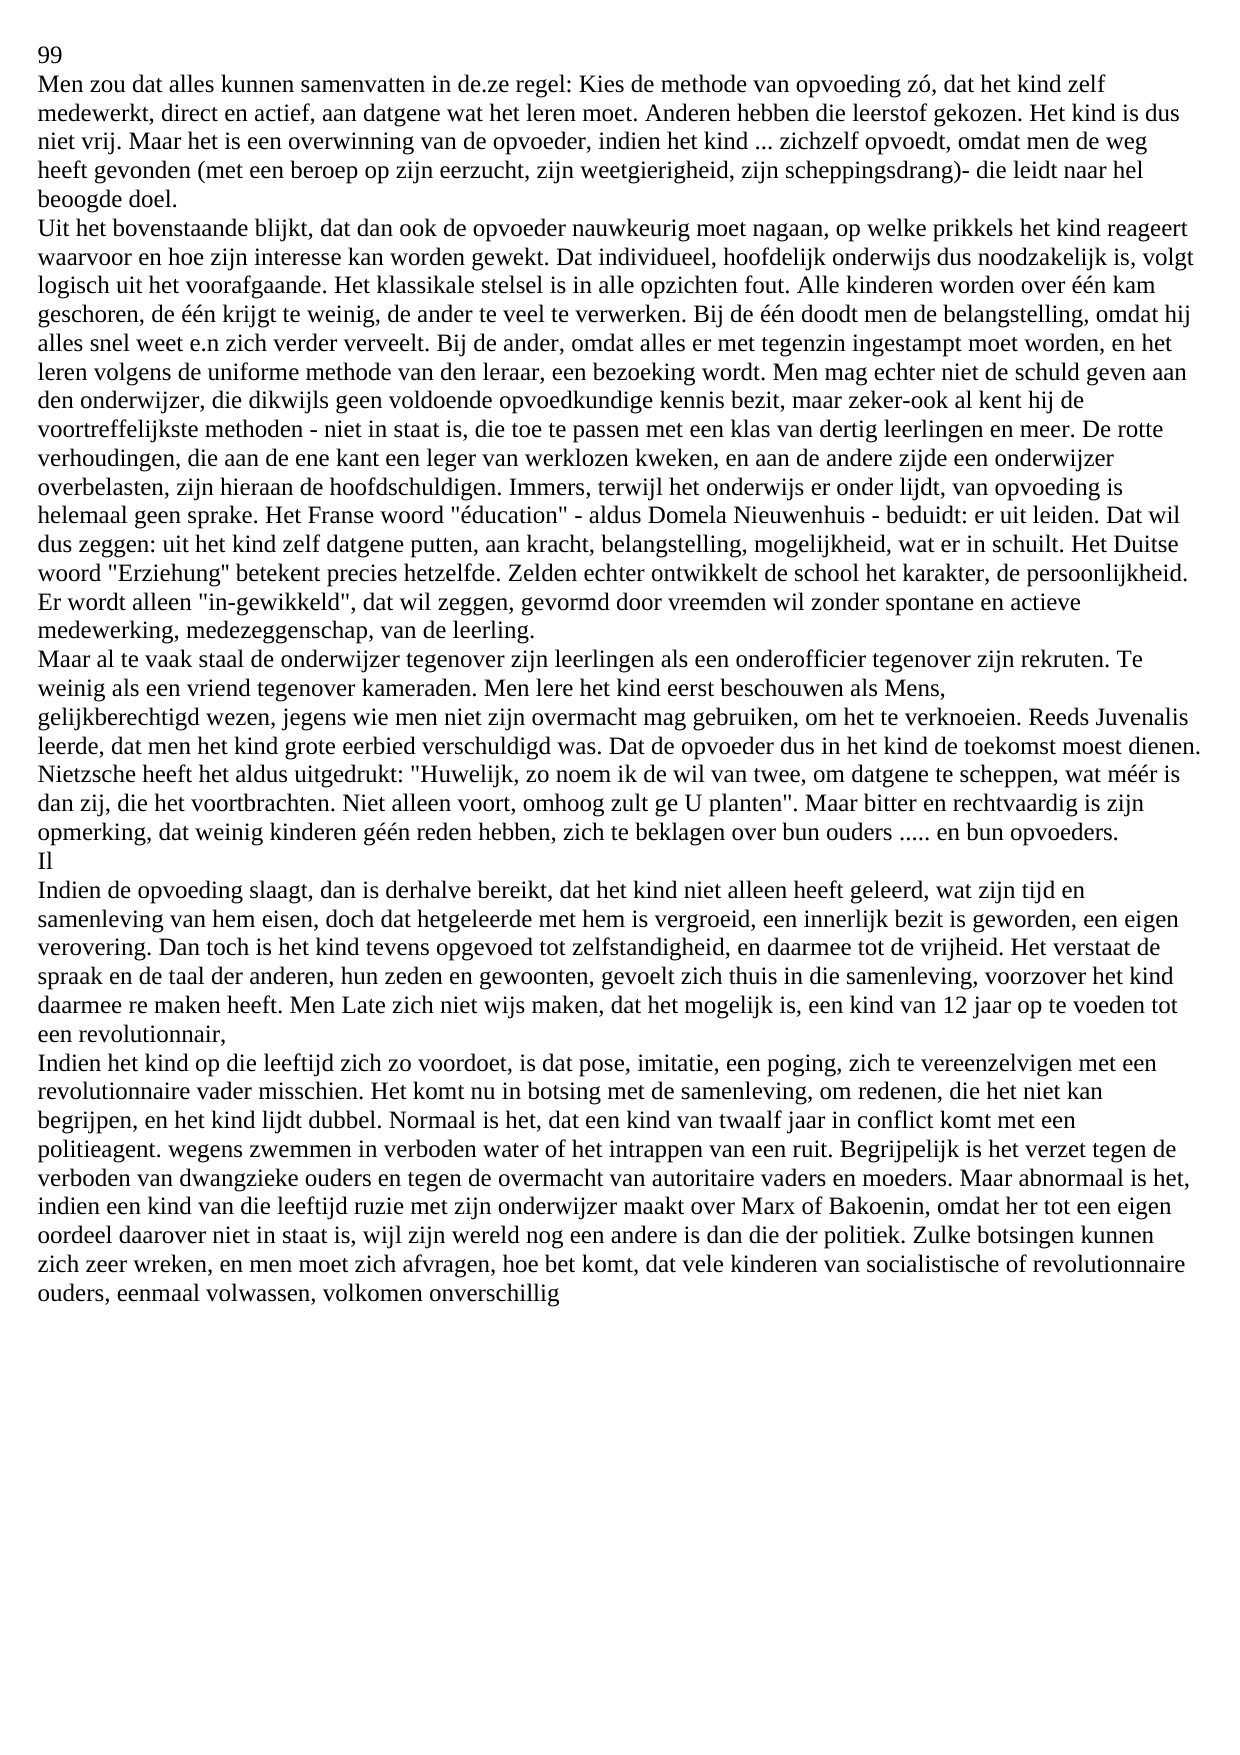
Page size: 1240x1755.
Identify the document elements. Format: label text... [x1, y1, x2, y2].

text Il [37, 846, 1202, 875]
text 99 [37, 40, 1202, 69]
text Indien de opvoeding slaagt, dan is derhalve bereikt, dat het kind niet al­leen heeft geleerd, wat zijn tijd en samenleving van hem eisen, doch dat hetgeleerde met hem is vergroeid, een innerlijk bezit is geworden, een ei­gen verovering. Dan toch is het kind tevens opgevoed tot zelfstandigheid, en daarmee tot de vrijheid. Het verstaat de spraak en de taal der anderen, hun zeden en gewoonten, gevoelt zich thuis in die samenleving, voorzover het kind daarmee re maken heeft. Men Late zich niet wijs maken, dat het mogelijk is, een kind van 12 jaar op te voeden tot een revolutionnair, [37, 875, 1202, 1047]
text Men zou dat alles kunnen samenvatten in de.ze regel: Kies de me­thode van opvoeding zó, dat het kind zelf medewerkt, direct en actief, aan datgene wat het leren moet. Anderen hebben die leerstof gekozen. Het kind is dus niet vrij. Maar het is een overwinning van de opvoeder, indien het kind ... zichzelf opvoedt, omdat men de weg heeft gevonden (met een beroep op zijn eerzucht, zijn weetgierigheid, zijn scheppings­drang)- die leidt naar hel beoogde doel. [37, 69, 1202, 213]
text Indien het kind op die leeftijd zich zo voordoet, is dat pose, imitatie, een poging, zich te vereenzelvigen met een revolutionnaire vader misschien. Het komt nu in botsing met de samenleving, om redenen, die het niet kan begrijpen, en het kind lijdt dubbel. Normaal is het, dat een kind van twaalf jaar in conflict komt met een politieagent. wegens zwemmen in verboden water of het intrappen van een ruit. Begrijpelijk is het verzet tegen de ver­boden van dwangzieke ouders en tegen de overmacht van autoritaire va­ders en moeders. Maar abnormaal is het, indien een kind van die leeftijd ruzie met zijn onderwijzer maakt over Marx of Bakoenin, omdat her tot een eigen oordeel daarover niet in staat is, wijl zijn wereld nog een andere is dan die der politiek. Zulke botsingen kunnen zich zeer wreken, en men moet zich afvragen, hoe bet komt, dat vele kinderen van socialistische of revolutionnaire ouders, eenmaal volwassen, volkomen onverschillig [37, 1048, 1202, 1306]
text Maar al te vaak staal de onderwijzer tegenover zijn leerlingen als een onderofficier tegenover zijn rekruten. Te weinig als een vriend tegenover kameraden. Men lere het kind eerst beschouwen als Mens, [37, 644, 1202, 702]
text gelijkberechtigd wezen, jegens wie men niet zijn overmacht mag gebrui­ken, om het te verknoeien. Reeds Juvenalis leerde, dat men het kind grote eerbied verschuldigd was. Dat de opvoeder dus in het kind de toe­komst moest dienen. Nietzsche heeft het aldus uitgedrukt: "Huwelijk, zo noem ik de wil van twee, om datgene te scheppen, wat méér is dan zij, die het voortbrachten. Niet alleen voort, omhoog zult ge U planten". Maar bitter en rechtvaardig is zijn opmerking, dat weinig kinderen géén reden hebben, zich te beklagen over bun ouders ..... en bun opvoeders. [37, 702, 1202, 846]
text Uit het bovenstaande blijkt, dat dan ook de opvoeder nauwkeurig moet nagaan, op welke prikkels het kind reageert waarvoor en hoe zijn interesse kan worden gewekt. Dat individueel, hoofdelijk onderwijs dus noodzakelijk is, volgt logisch uit het voorafgaande. Het klassikale stelsel is in alle opzichten fout. Alle kinderen worden over één kam geschoren, de één krijgt te weinig, de ander te veel te verwerken. Bij de één doodt men de belangstelling, omdat hij alles snel weet e.n zich verder verveelt. Bij de ander, omdat alles er met tegenzin ingestampt moet worden, en het leren volgens de uniforme methode van den leraar, een bezoeking wordt. Men mag echter niet de schuld geven aan den onderwijzer, die dikwijls geen voldoende opvoedkundige kennis bezit, maar zeker-ook al kent hij de voortreffelijkste methoden - niet in staat is, die toe te pas­sen met een klas van dertig leerlingen en meer. De rotte verhoudingen, die aan de ene kant een leger van werklozen kweken, en aan de andere zijde een onderwijzer overbelasten, zijn hieraan de hoofdschuldigen. Immers, terwijl het onderwijs er onder lijdt, van opvoeding is helemaal geen sprake. Het Franse woord "éducation" - aldus Domela Nieuwen­huis - beduidt: er uit leiden. Dat wil dus zeggen: uit het kind zelf dat­gene putten, aan kracht, belangstelling, mogelijkheid, wat er in schuilt. Het Duitse woord "Erziehung'' betekent precies hetzelfde. Zelden ech­ter ontwikkelt de school het karakter, de persoonlijkheid. Er wordt al­leen "in-gewikkeld", dat wil zeggen, gevormd door vreemden wil zonder spontane en actieve medewerking, medezeggenschap, van de leerling. [37, 213, 1202, 644]
